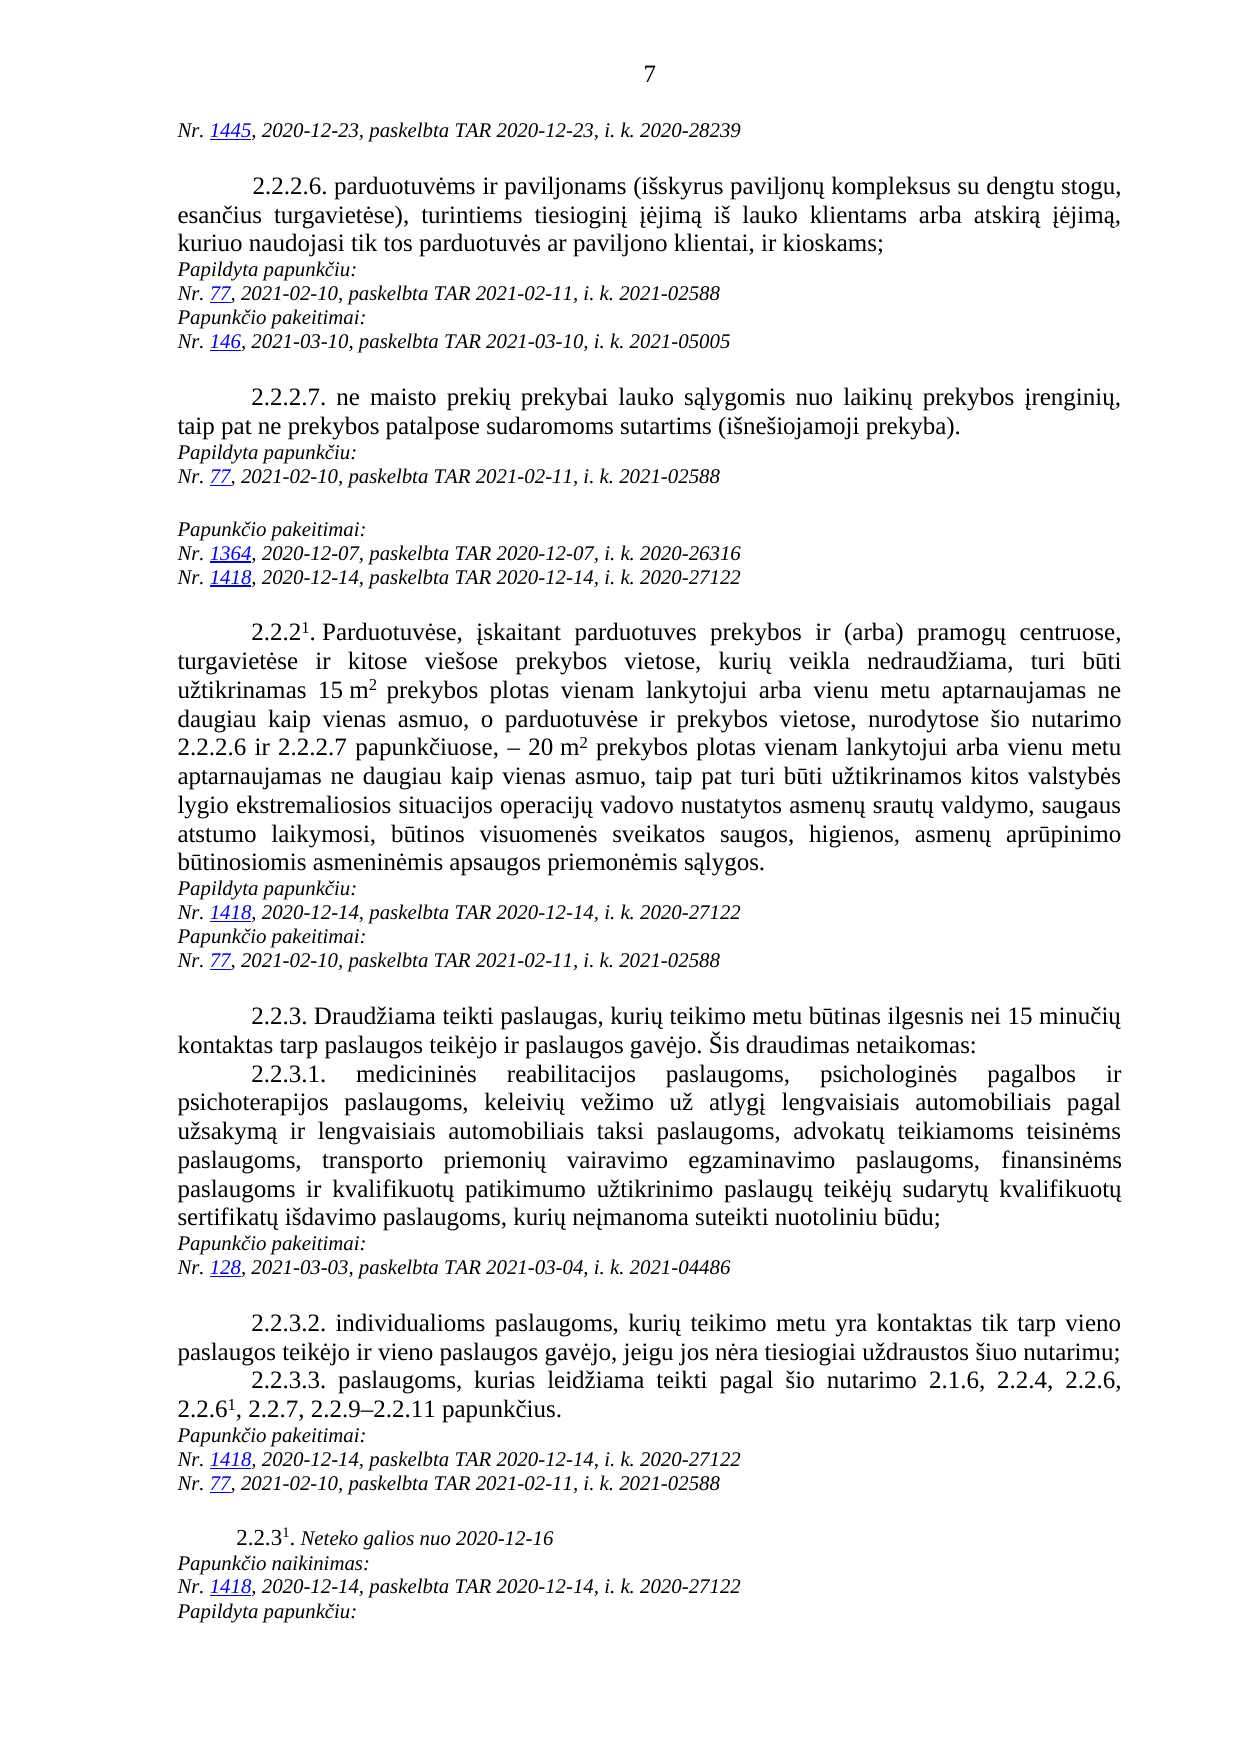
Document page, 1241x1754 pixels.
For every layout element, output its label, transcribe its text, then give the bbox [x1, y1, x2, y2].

text Nr. 1445, 2020-12-23, paskelbta TAR 2020-12-23, i. k. 2020-28239 [177, 118, 1122, 142]
text Nr. 77, 2021-02-10, paskelbta TAR 2021-02-11, i. k. 2021-02588 [177, 281, 1122, 305]
text Nr. 1418, 2020-12-14, paskelbta TAR 2020-12-14, i. k. 2020-27122 [177, 1447, 1122, 1471]
text 2.2.31. Neteko galios nuo 2020-12-16 [177, 1524, 1122, 1550]
text Papildyta papunkčiu: [177, 1598, 1122, 1623]
text Papildyta papunkčiu: [177, 876, 1122, 900]
text 2.2.3. Draudžiama teikti paslaugas, kurių teikimo metu būtinas ilgesnis nei 15 minučių kontaktas tarp paslaugos teikėjo ir paslaugos gavėjo. Šis draudimas netaikomas: [177, 1001, 1122, 1059]
text Nr. 1418, 2020-12-14, paskelbta TAR 2020-12-14, i. k. 2020-27122 [177, 565, 1122, 589]
text Papunkčio pakeitimai: [177, 305, 1122, 329]
text Papildyta papunkčiu: [177, 440, 1122, 464]
text Papunkčio pakeitimai: [177, 1231, 1122, 1255]
text Papunkčio pakeitimai: [177, 1423, 1122, 1447]
text Nr. 146, 2021-03-10, paskelbta TAR 2021-03-10, i. k. 2021-05005 [177, 329, 1122, 353]
text Papunkčio pakeitimai: [177, 924, 1122, 948]
text Nr. 1418, 2020-12-14, paskelbta TAR 2020-12-14, i. k. 2020-27122 [177, 900, 1122, 924]
text Nr. 1364, 2020-12-07, paskelbta TAR 2020-12-07, i. k. 2020-26316 [177, 541, 1122, 565]
text Nr. 77, 2021-02-10, paskelbta TAR 2021-02-11, i. k. 2021-02588 [177, 464, 1122, 488]
text Papildyta papunkčiu: [177, 257, 1122, 281]
text Nr. 77, 2021-02-10, paskelbta TAR 2021-02-11, i. k. 2021-02588 [177, 1471, 1122, 1495]
text 2.2.3.2. individualioms paslaugoms, kurių teikimo metu yra kontaktas tik tarp vieno paslaugos teikėjo ir vieno paslaugos gavėjo, jeigu jos nėra tiesiogiai uždraustos šiuo nutarimu; [177, 1308, 1122, 1366]
text 2.2.21. Parduotuvėse, įskaitant parduotuves prekybos ir (arba) pramogų centruose, turgavietėse ir kitose viešose prekybos vietose, kurių veikla nedraudžiama, turi būti užtikrinamas 15 m2 prekybos plotas vienam lankytojui arba vienu metu aptarnaujamas ne daugiau kaip vienas asmuo, o parduotuvėse ir prekybos vietose, nurodytose šio nutarimo 2.2.2.6 ir 2.2.2.7 papunkčiuose, – 20 m2 prekybos plotas vienam lankytojui arba vienu metu aptarnaujamas ne daugiau kaip vienas asmuo, taip pat turi būti užtikrinamos kitos valstybės lygio ekstremaliosios situacijos operacijų vadovo nustatytos asmenų srautų valdymo, saugaus atstumo laikymosi, būtinos visuomenės sveikatos saugos, higienos, asmenų aprūpinimo būtinosiomis asmeninėmis apsaugos priemonėmis sąlygos. [177, 617, 1122, 876]
text 2.2.2.6. parduotuvėms ir paviljonams (išskyrus paviljonų kompleksus su dengtu stogu, esančius turgavietėse), turintiems tiesioginį įėjimą iš lauko klientams arba atskirą įėjimą, kuriuo naudojasi tik tos parduotuvės ar paviljono klientai, ir kioskams; [177, 171, 1122, 257]
text 2.2.2.7. ne maisto prekių prekybai lauko sąlygomis nuo laikinų prekybos įrenginių, taip pat ne prekybos patalpose sudaromoms sutartims (išnešiojamoji prekyba). [177, 382, 1122, 440]
text Nr. 128, 2021-03-03, paskelbta TAR 2021-03-04, i. k. 2021-04486 [177, 1255, 1122, 1279]
text 2.2.3.1. medicininės reabilitacijos paslaugoms, psichologinės pagalbos ir psichoterapijos paslaugoms, keleivių vežimo už atlygį lengvaisiais automobiliais pagal užsakymą ir lengvaisiais automobiliais taksi paslaugoms, advokatų teikiamoms teisinėms paslaugoms, transporto priemonių vairavimo egzaminavimo paslaugoms, finansinėms paslaugoms ir kvalifikuotų patikimumo užtikrinimo paslaugų teikėjų sudarytų kvalifikuotų sertifikatų išdavimo paslaugoms, kurių neįmanoma suteikti nuotoliniu būdu; [177, 1059, 1122, 1231]
text Papunkčio naikinimas: [177, 1550, 1122, 1574]
text 2.2.3.3. paslaugoms, kurias leidžiama teikti pagal šio nutarimo 2.1.6, 2.2.4, 2.2.6, 2.2.61, 2.2.7, 2.2.9–2.2.11 papunkčius. [177, 1366, 1122, 1423]
text Nr. 1418, 2020-12-14, paskelbta TAR 2020-12-14, i. k. 2020-27122 [177, 1574, 1122, 1598]
text Nr. 77, 2021-02-10, paskelbta TAR 2021-02-11, i. k. 2021-02588 [177, 948, 1122, 972]
text Papunkčio pakeitimai: [177, 517, 1122, 541]
